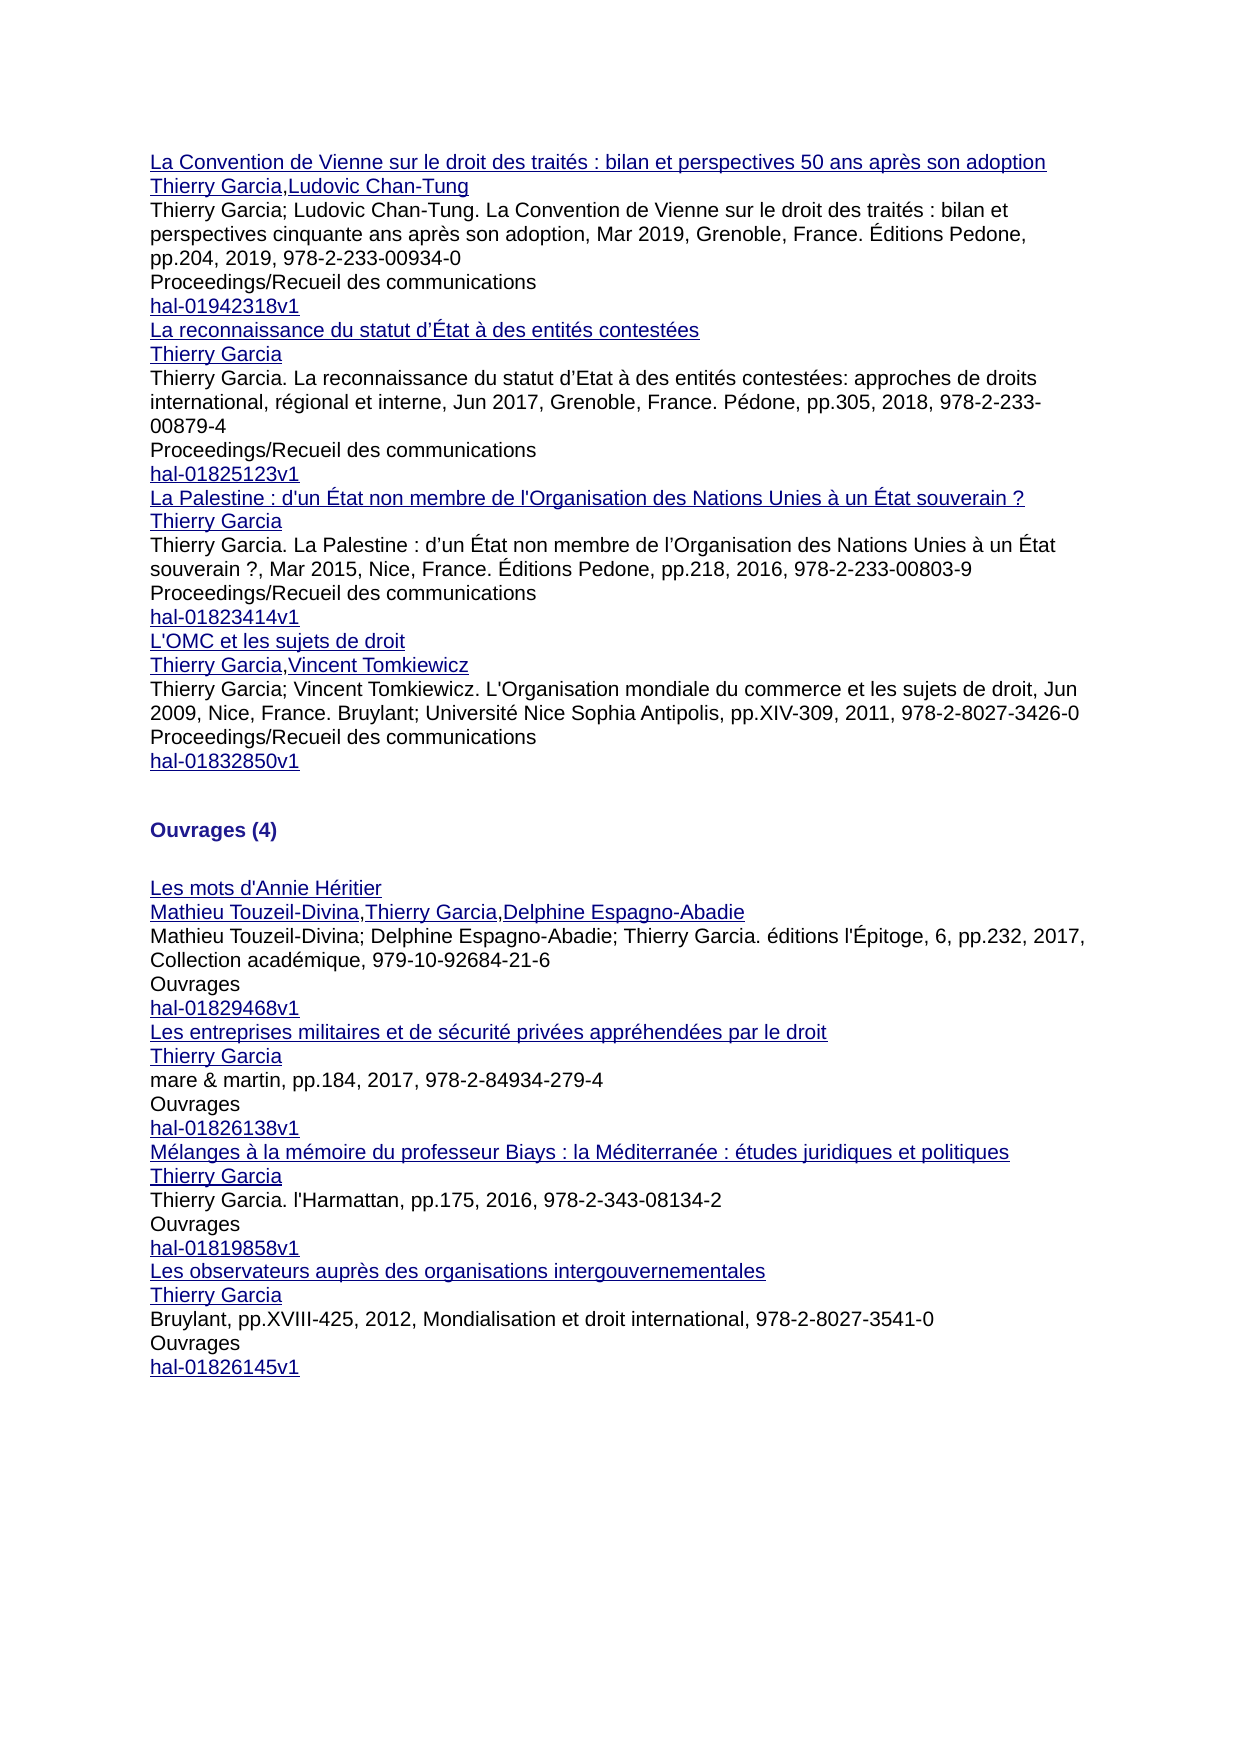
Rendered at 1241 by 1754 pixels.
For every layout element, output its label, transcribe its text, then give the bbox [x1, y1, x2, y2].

table_cell L'OMC et les sujets de droit Thierry Garcia,Vincent Tomkiewicz Thierry Garcia; Vincent Tomkiewicz. L'Organisation mondiale du commerce et les sujets de droit, Jun 2009, Nice, France. Bruylant; Université Nice Sophia Antipolis, pp.XIV-309, 2011, 978-2-8027-3426-0 Proceedings/Recueil des communications hal-01832850v1 [150, 629, 1090, 773]
table_cell Les entreprises militaires et de sécurité privées appréhendées par le droit Thierry Garcia mare & martin, pp.184, 2017, 978-2-84934-279-4 Ouvrages hal-01826138v1 [150, 1020, 1090, 1139]
table_header La Convention de Vienne sur le droit des traités : bilan et perspectives 50 ans après son adoption Thierry Garcia,Ludovic Chan-Tung Thierry Garcia; Ludovic Chan-Tung. La Convention de Vienne sur le droit des traités : bilan et perspectives cinquante ans après son adoption, Mar 2019, Grenoble, France. Éditions Pedone, pp.204, 2019, 978-2-233-00934-0 Proceedings/Recueil des communications hal-01942318v1 [150, 150, 1090, 318]
subtitle Ouvrages (4) [150, 818, 1090, 842]
table_header Les mots d'Annie Héritier Mathieu Touzeil-Divina,Thierry Garcia,Delphine Espagno-Abadie Mathieu Touzeil-Divina; Delphine Espagno-Abadie; Thierry Garcia. éditions l'Épitoge, 6, pp.232, 2017, Collection académique, 979-10-92684-21-6 Ouvrages hal-01829468v1 [150, 876, 1090, 1020]
table_cell Mélanges à la mémoire du professeur Biays : la Méditerranée : études juridiques et politiques Thierry Garcia Thierry Garcia. l'Harmattan, pp.175, 2016, 978-2-343-08134-2 Ouvrages hal-01819858v1 [150, 1140, 1090, 1259]
table_cell La reconnaissance du statut d’État à des entités contestées Thierry Garcia Thierry Garcia. La reconnaissance du statut d’Etat à des entités contestées: approches de droits international, régional et interne, Jun 2017, Grenoble, France. Pédone, pp.305, 2018, 978-2-233-00879-4 Proceedings/Recueil des communications hal-01825123v1 [150, 318, 1090, 485]
table_cell La Palestine : d'un État non membre de l'Organisation des Nations Unies à un État souverain ? Thierry Garcia Thierry Garcia. La Palestine : d’un État non membre de l’Organisation des Nations Unies à un État souverain ?, Mar 2015, Nice, France. Éditions Pedone, pp.218, 2016, 978-2-233-00803-9 Proceedings/Recueil des communications hal-01823414v1 [150, 485, 1090, 629]
table_cell Les observateurs auprès des organisations intergouvernementales Thierry Garcia Bruylant, pp.XVIII-425, 2012, Mondialisation et droit international, 978-2-8027-3541-0 Ouvrages hal-01826145v1 [150, 1259, 1090, 1379]
